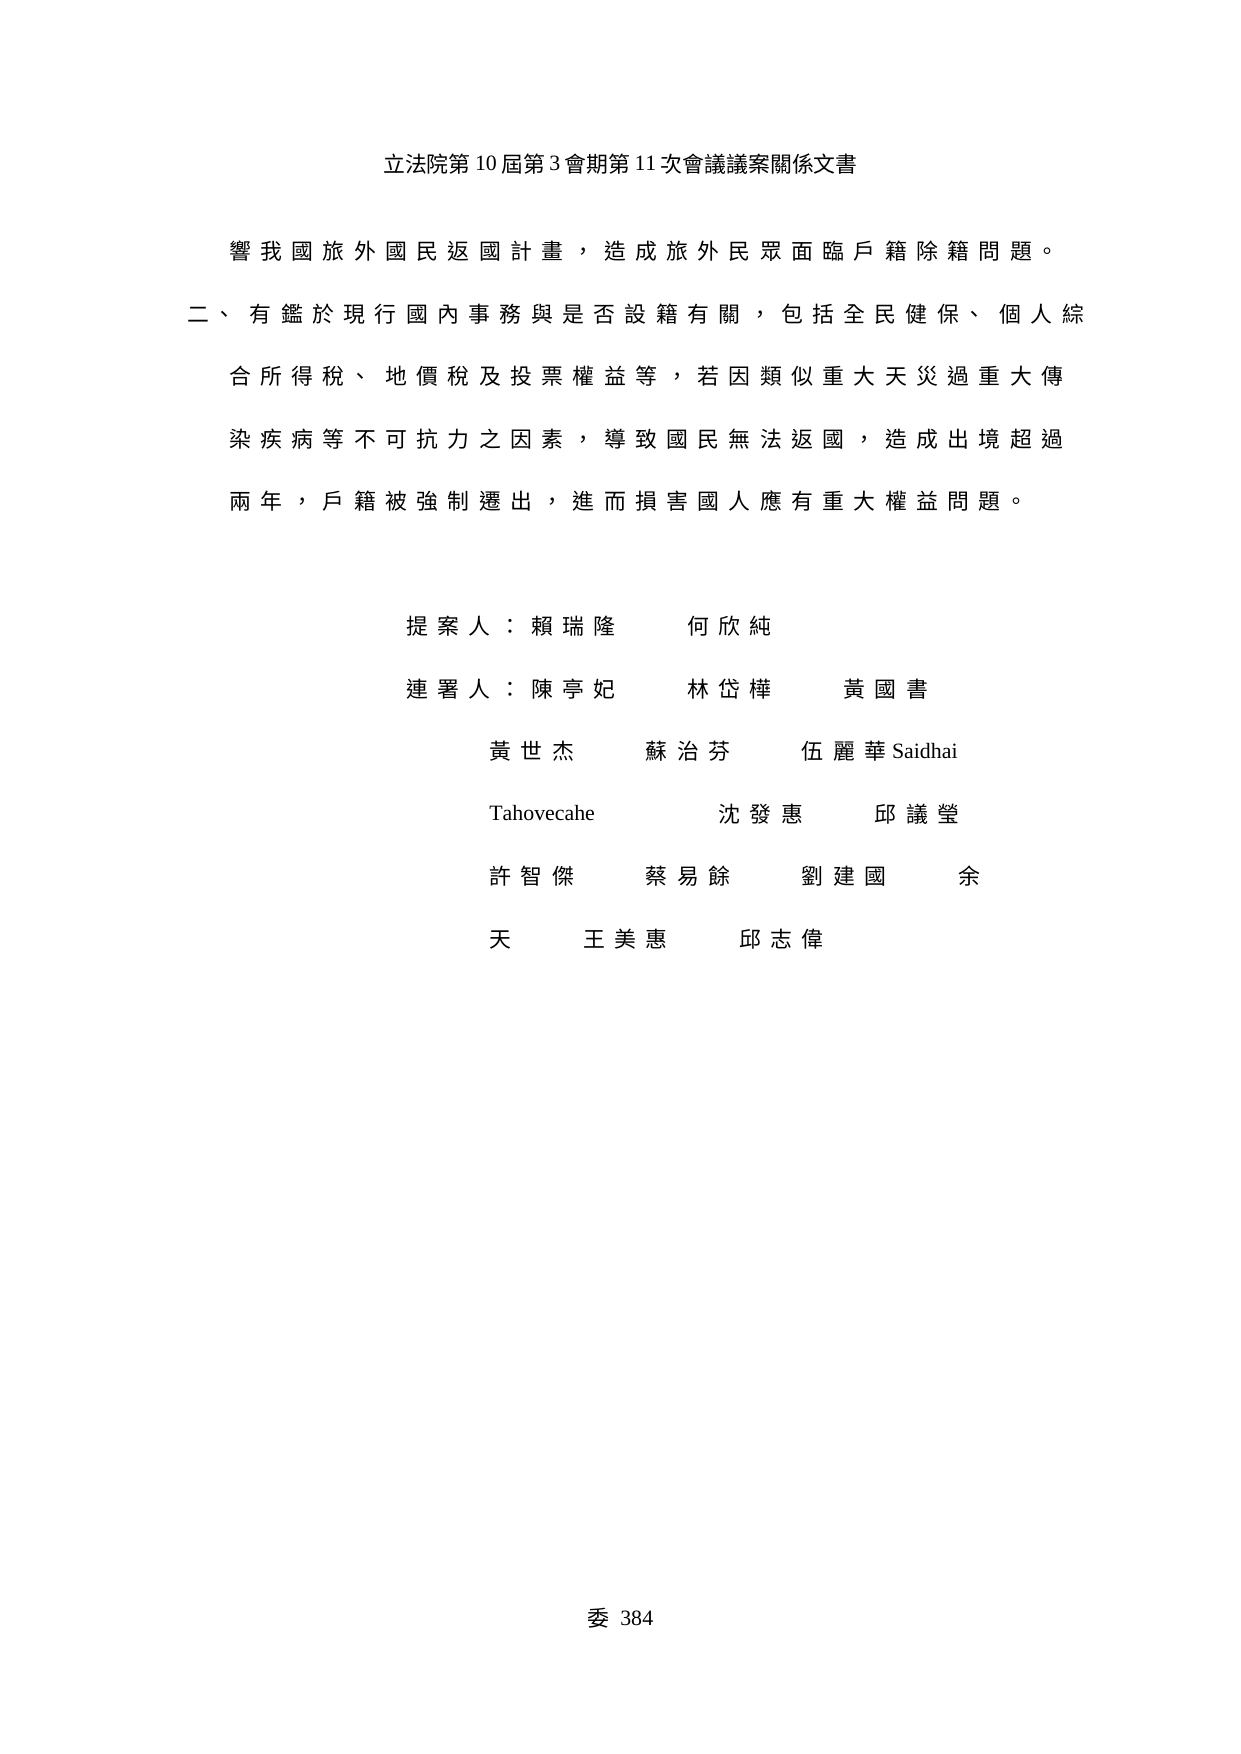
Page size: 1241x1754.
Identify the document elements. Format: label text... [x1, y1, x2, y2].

text 響我國旅外國民返國計畫，造成旅外民眾面臨戶籍除籍問題。 [173, 219, 1089, 281]
text 二、有鑑於現行國內事務與是否設籍有關，包括全民健保、個人綜合所得稅、地價稅及投票權益等，若因類似重大天災過重大傳染疾病等不可抗力之因素，導致國民無法返國，造成出境超過兩年，戶籍被強制遷出，進而損害國人應有重大權益問題。 [173, 281, 1089, 531]
text 提案人：賴瑞隆 何欣純 [393, 594, 1023, 656]
text 連署人：陳亭妃 林岱樺 黃國書 黃世杰 蘇治芬 伍麗華Saidhai Tahovecahe 沈發惠 邱議瑩 許智傑 蔡易餘 劉建國 余 天 王美惠 邱志偉 [393, 656, 1023, 969]
